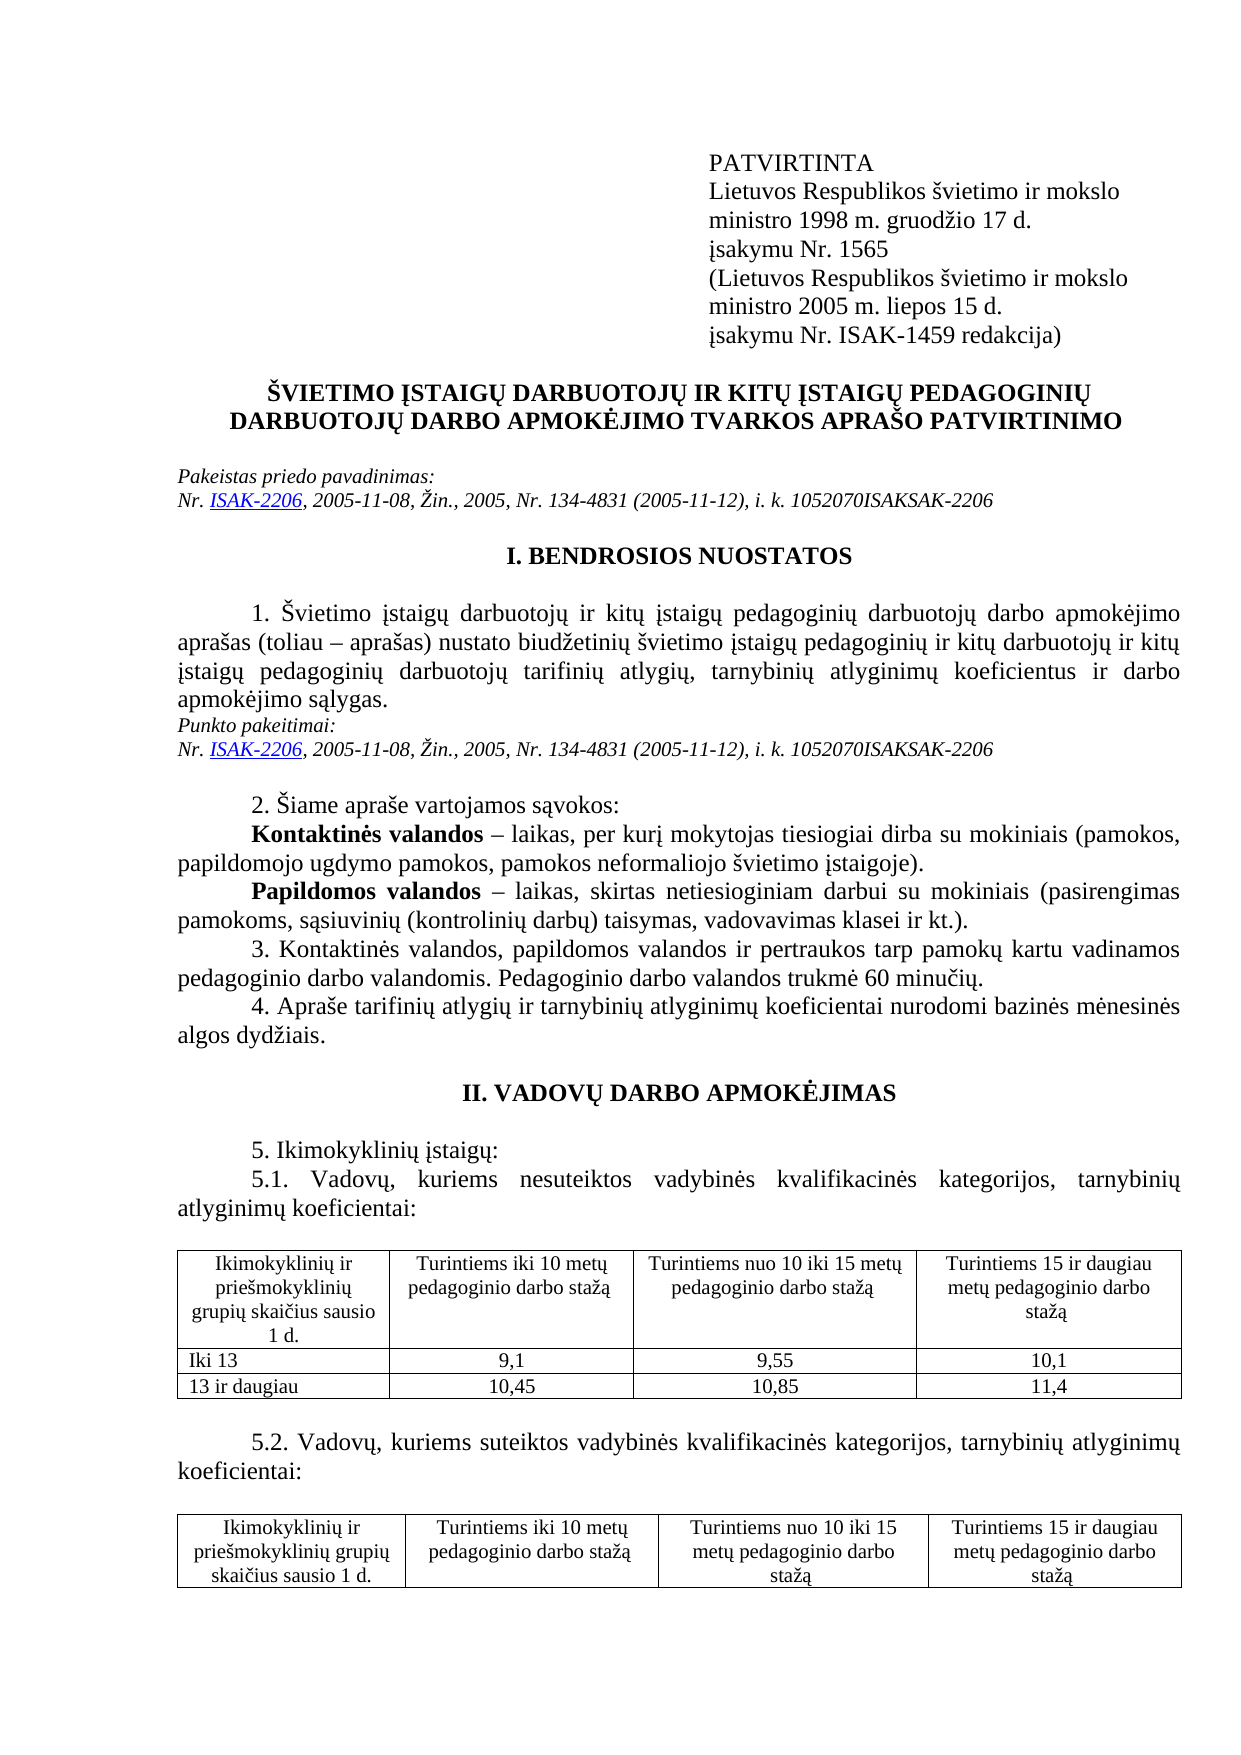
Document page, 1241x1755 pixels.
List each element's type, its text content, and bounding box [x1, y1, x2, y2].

text 3. Kontaktinės valandos, papildomos valandos ir pertraukos tarp pamokų kartu vadinamos pedagoginio darbo valandomis. Pedagoginio darbo valandos trukmė 60 minučių. [177, 934, 1181, 991]
text Nr. ISAK-2206, 2005-11-08, Žin., 2005, Nr. 134-4831 (2005-11-12), i. k. 1052070ISAKSAK-2206 [177, 488, 1181, 512]
text įsakymu Nr. 1565 [177, 234, 1181, 263]
table_cell 11,4 [917, 1374, 1181, 1398]
text Pakeistas priedo pavadinimas: [177, 464, 1181, 488]
text Nr. ISAK-2206, 2005-11-08, Žin., 2005, Nr. 134-4831 (2005-11-12), i. k. 1052070ISAKSAK-2206 [177, 737, 1181, 761]
table_header Turintiems nuo 10 iki 15 metų pedagoginio darbo stažą [634, 1251, 916, 1347]
text ministro 1998 m. gruodžio 17 d. [177, 205, 1181, 234]
table_header Turintiems iki 10 metų pedagoginio darbo stažą [406, 1515, 658, 1587]
text 5.2. Vadovų, kuriems suteiktos vadybinės kvalifikacinės kategorijos, tarnybinių atlyginimų koeficientai: [177, 1427, 1181, 1485]
text PATVIRTINTA [177, 148, 1181, 176]
text 5.1. Vadovų, kuriems nesuteiktos vadybinės kvalifikacinės kategorijos, tarnybinių atlyginimų koeficientai: [177, 1164, 1181, 1221]
table_header Turintiems iki 10 metų pedagoginio darbo stažą [390, 1251, 633, 1347]
text I. BENDROSIOS NUOSTATOS [177, 541, 1181, 569]
text 1. Švietimo įstaigų darbuotojų ir kitų įstaigų pedagoginių darbuotojų darbo apmokėjimo aprašas (toliau – aprašas) nustato biudžetinių švietimo įstaigų pedagoginių ir kitų darbuotojų ir kitų įstaigų pedagoginių darbuotojų tarifinių atlygių, tarnybinių atlyginimų koeficientus ir darbo apmokėjimo sąlygas. [177, 598, 1181, 713]
table_cell 13 ir daugiau [178, 1374, 389, 1398]
table_header Turintiems nuo 10 iki 15 metų pedagoginio darbo stažą [659, 1515, 928, 1587]
text ministro 2005 m. liepos 15 d. [177, 291, 1181, 320]
text II. VADOVŲ DARBO APMOKĖJIMAS [177, 1078, 1181, 1106]
table_cell 10,1 [917, 1349, 1181, 1372]
text ŠVIETIMO ĮSTAIGŲ DARBUOTOJŲ IR KITŲ ĮSTAIGŲ PEDAGOGINIŲ DARBUOTOJŲ DARBO APMOKĖJIMO TVARKOS APRAŠO PATVIRTINIMO [177, 378, 1181, 435]
table_cell 9,1 [390, 1349, 633, 1372]
text 5. Ikimokyklinių įstaigų: [177, 1135, 1181, 1164]
text 2. Šiame apraše vartojamos sąvokos: [177, 790, 1181, 819]
text Papildomos valandos – laikas, skirtas netiesioginiam darbui su mokiniais (pasirengimas pamokoms, sąsiuvinių (kontrolinių darbų) taisymas, vadovavimas klasei ir kt.). [177, 876, 1181, 934]
table_header Turintiems 15 ir daugiau metų pedagoginio darbo stažą [917, 1251, 1181, 1347]
text Kontaktinės valandos – laikas, per kurį mokytojas tiesiogiai dirba su mokiniais (pamokos, papildomojo ugdymo pamokos, pamokos neformaliojo švietimo įstaigoje). [177, 819, 1181, 876]
table_header Ikimokyklinių ir priešmokyklinių grupių skaičius sausio 1 d. [178, 1515, 405, 1587]
text (Lietuvos Respublikos švietimo ir mokslo [177, 263, 1181, 291]
text Punkto pakeitimai: [177, 713, 1181, 737]
table_cell 10,85 [634, 1374, 916, 1398]
text įsakymu Nr. ISAK-1459 redakcija) [177, 320, 1181, 349]
text 4. Apraše tarifinių atlygių ir tarnybinių atlyginimų koeficientai nurodomi bazinės mėnesinės algos dydžiais. [177, 991, 1181, 1049]
table_header Ikimokyklinių ir priešmokyklinių grupių skaičius sausio 1 d. [178, 1251, 389, 1347]
table_cell 10,45 [390, 1374, 633, 1398]
table_cell 9,55 [634, 1349, 916, 1372]
text Lietuvos Respublikos švietimo ir mokslo [177, 176, 1181, 205]
table_header Turintiems 15 ir daugiau metų pedagoginio darbo stažą [929, 1515, 1181, 1587]
table_cell Iki 13 [178, 1349, 389, 1372]
